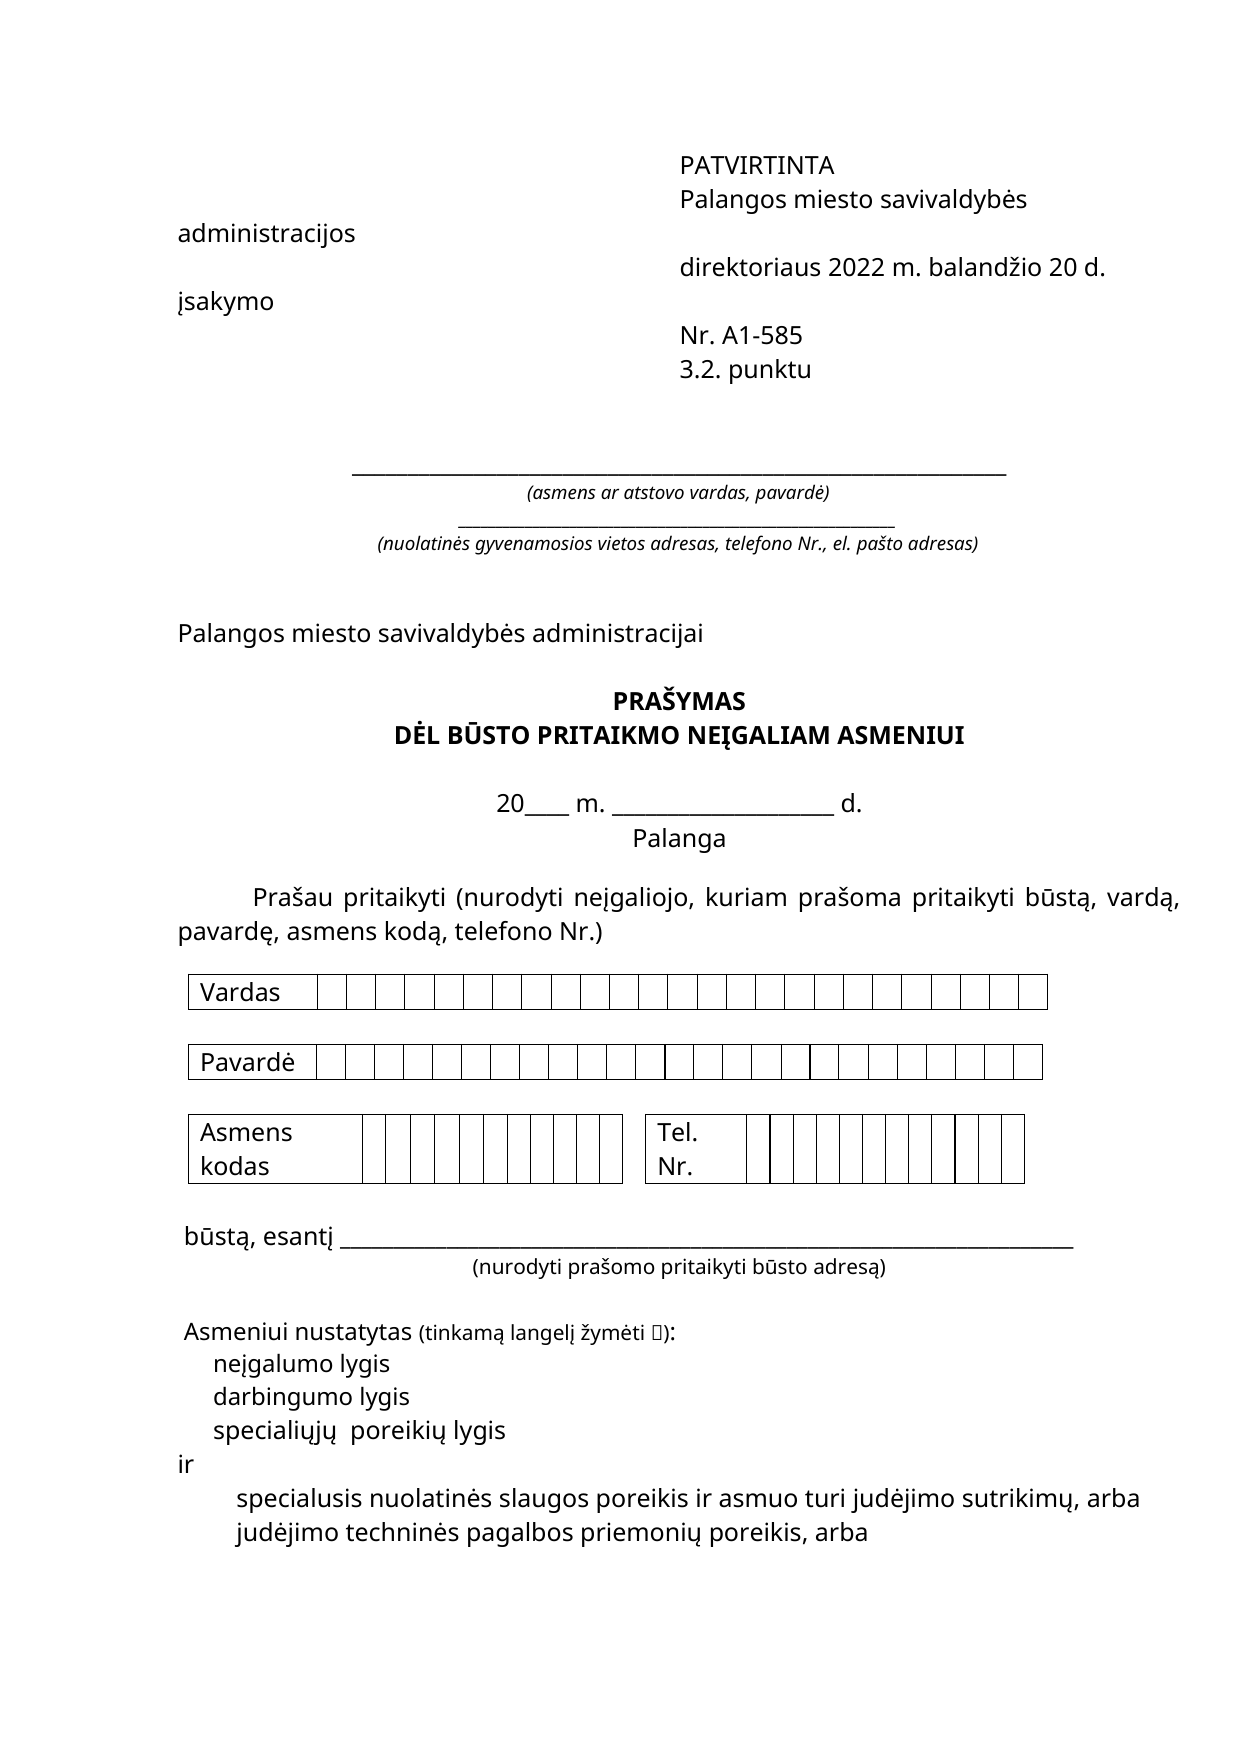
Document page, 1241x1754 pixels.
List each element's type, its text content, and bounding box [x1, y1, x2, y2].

table_header [694, 1045, 722, 1079]
table_header [909, 1115, 931, 1183]
table_header [462, 1045, 490, 1079]
table_header [815, 975, 843, 1008]
table_header Tel. Nr. [646, 1115, 746, 1183]
table_header [493, 975, 521, 1008]
table_header [723, 1045, 751, 1079]
text Asmeniui nustatytas (tinkamą langelį žymėti ): [177, 1315, 1181, 1347]
table_header [752, 1045, 781, 1079]
table_header [811, 1045, 838, 1079]
table_header [520, 1045, 548, 1079]
table_header [727, 975, 755, 1008]
table_header [435, 1115, 459, 1183]
table_header [405, 975, 434, 1008]
table_header [1019, 975, 1047, 1008]
table_header [785, 975, 814, 1008]
table_header [464, 975, 492, 1008]
table_header [484, 1115, 507, 1183]
table_header [554, 1115, 576, 1183]
table_header Vardas [189, 975, 317, 1008]
table_header [794, 1115, 816, 1183]
table_header [886, 1115, 908, 1183]
text direktoriaus 2022 m. balandžio 20 d. įsakymo [177, 250, 1181, 318]
table_header [607, 1045, 635, 1079]
table_header [873, 975, 901, 1008]
text PATVIRTINTA [177, 148, 1181, 182]
table_header [1014, 1045, 1042, 1079]
table_header [375, 1045, 403, 1079]
table_header [956, 1045, 984, 1079]
table_header [508, 1115, 530, 1183]
table_header [990, 975, 1018, 1008]
table_header [581, 975, 609, 1008]
table_header [600, 1115, 622, 1183]
text 3.2. punktu [177, 352, 1181, 386]
table_header [317, 1045, 345, 1079]
text (nurodyti prašomo pritaikyti būsto adresą) [177, 1252, 1181, 1281]
table_header [698, 975, 726, 1008]
table_header [411, 1115, 434, 1183]
text specialiųjų poreikių lygis [177, 1412, 1181, 1447]
text (nuolatinės gyvenamosios vietos adresas, telefono Nr., el. pašto adresas) [177, 531, 1181, 556]
table_header [433, 1045, 461, 1079]
table_header [578, 1045, 606, 1079]
table_header [522, 975, 551, 1008]
table_header [460, 1115, 483, 1183]
text  judėjimo techninės pagalbos priemonių poreikis, arba [177, 1515, 1181, 1549]
table_header [961, 975, 989, 1008]
text (asmens ar atstovo vardas, pavardė) [177, 480, 1181, 505]
text Palangos miesto savivaldybės administracijai [177, 616, 1181, 650]
text Prašau pritaikyti (nurodyti neįgaliojo, kuriam prašoma pritaikyti būstą, vardą, pavardę, asmens kodą, telefono Nr.) [177, 880, 1181, 948]
table_header [577, 1115, 599, 1183]
table_header [979, 1115, 1001, 1183]
table_header [902, 975, 931, 1008]
table_header [318, 975, 346, 1008]
table_header [552, 975, 580, 1008]
table_header [771, 1115, 793, 1183]
text Palanga [177, 820, 1181, 854]
table_header [817, 1115, 839, 1183]
table_header [347, 975, 375, 1008]
text PRAŠYMAS [177, 684, 1181, 718]
table_header [863, 1115, 885, 1183]
text 20____ m. ____________________ d. [177, 786, 1181, 820]
table_header [666, 1045, 693, 1079]
text būstą, esantį _____________________________________________________________________ [177, 1218, 1181, 1252]
table_header [549, 1045, 577, 1079]
table_header [985, 1045, 1013, 1079]
text Palangos miesto savivaldybės administracijos [177, 182, 1181, 250]
table_header [839, 1045, 868, 1079]
text ___________________________________________________________ [177, 446, 1181, 480]
text ___________________________________________________________ [177, 505, 1181, 531]
text DĖL BŪSTO PRITAIKMO NEĮGALIAM ASMENIUI [177, 718, 1181, 752]
table_header [756, 975, 784, 1008]
table_header [1043, 1044, 1181, 1079]
table_header [932, 975, 960, 1008]
table_header [386, 1115, 410, 1183]
table_header Asmens kodas [189, 1115, 362, 1183]
table_header Pavardė [189, 1045, 316, 1079]
table_header [840, 1115, 862, 1183]
table_header [932, 1115, 954, 1183]
table_header [668, 975, 697, 1008]
table_header [782, 1045, 809, 1079]
table_header [869, 1045, 897, 1079]
table_header [639, 975, 667, 1008]
table_header [531, 1115, 553, 1183]
text neįgalumo lygis [177, 1347, 1181, 1380]
table_header [636, 1045, 664, 1079]
text  specialusis nuolatinės slaugos poreikis ir asmuo turi judėjimo sutrikimų, arba [177, 1481, 1181, 1515]
table_header [1002, 1115, 1024, 1183]
table_header [844, 975, 872, 1008]
table_header [491, 1045, 519, 1079]
table_header [927, 1045, 955, 1079]
table_header [404, 1045, 432, 1079]
text darbingumo lygis [177, 1380, 1181, 1412]
table_header [610, 975, 638, 1008]
text ir [177, 1447, 1181, 1481]
table_header [898, 1045, 926, 1079]
table_header [346, 1045, 374, 1079]
table_header [623, 1114, 645, 1183]
table_header [747, 1115, 769, 1183]
table_header [435, 975, 463, 1008]
table_header [956, 1115, 978, 1183]
text Nr. A1-585 [177, 318, 1181, 352]
table_header [363, 1115, 385, 1183]
table_header [376, 975, 404, 1008]
